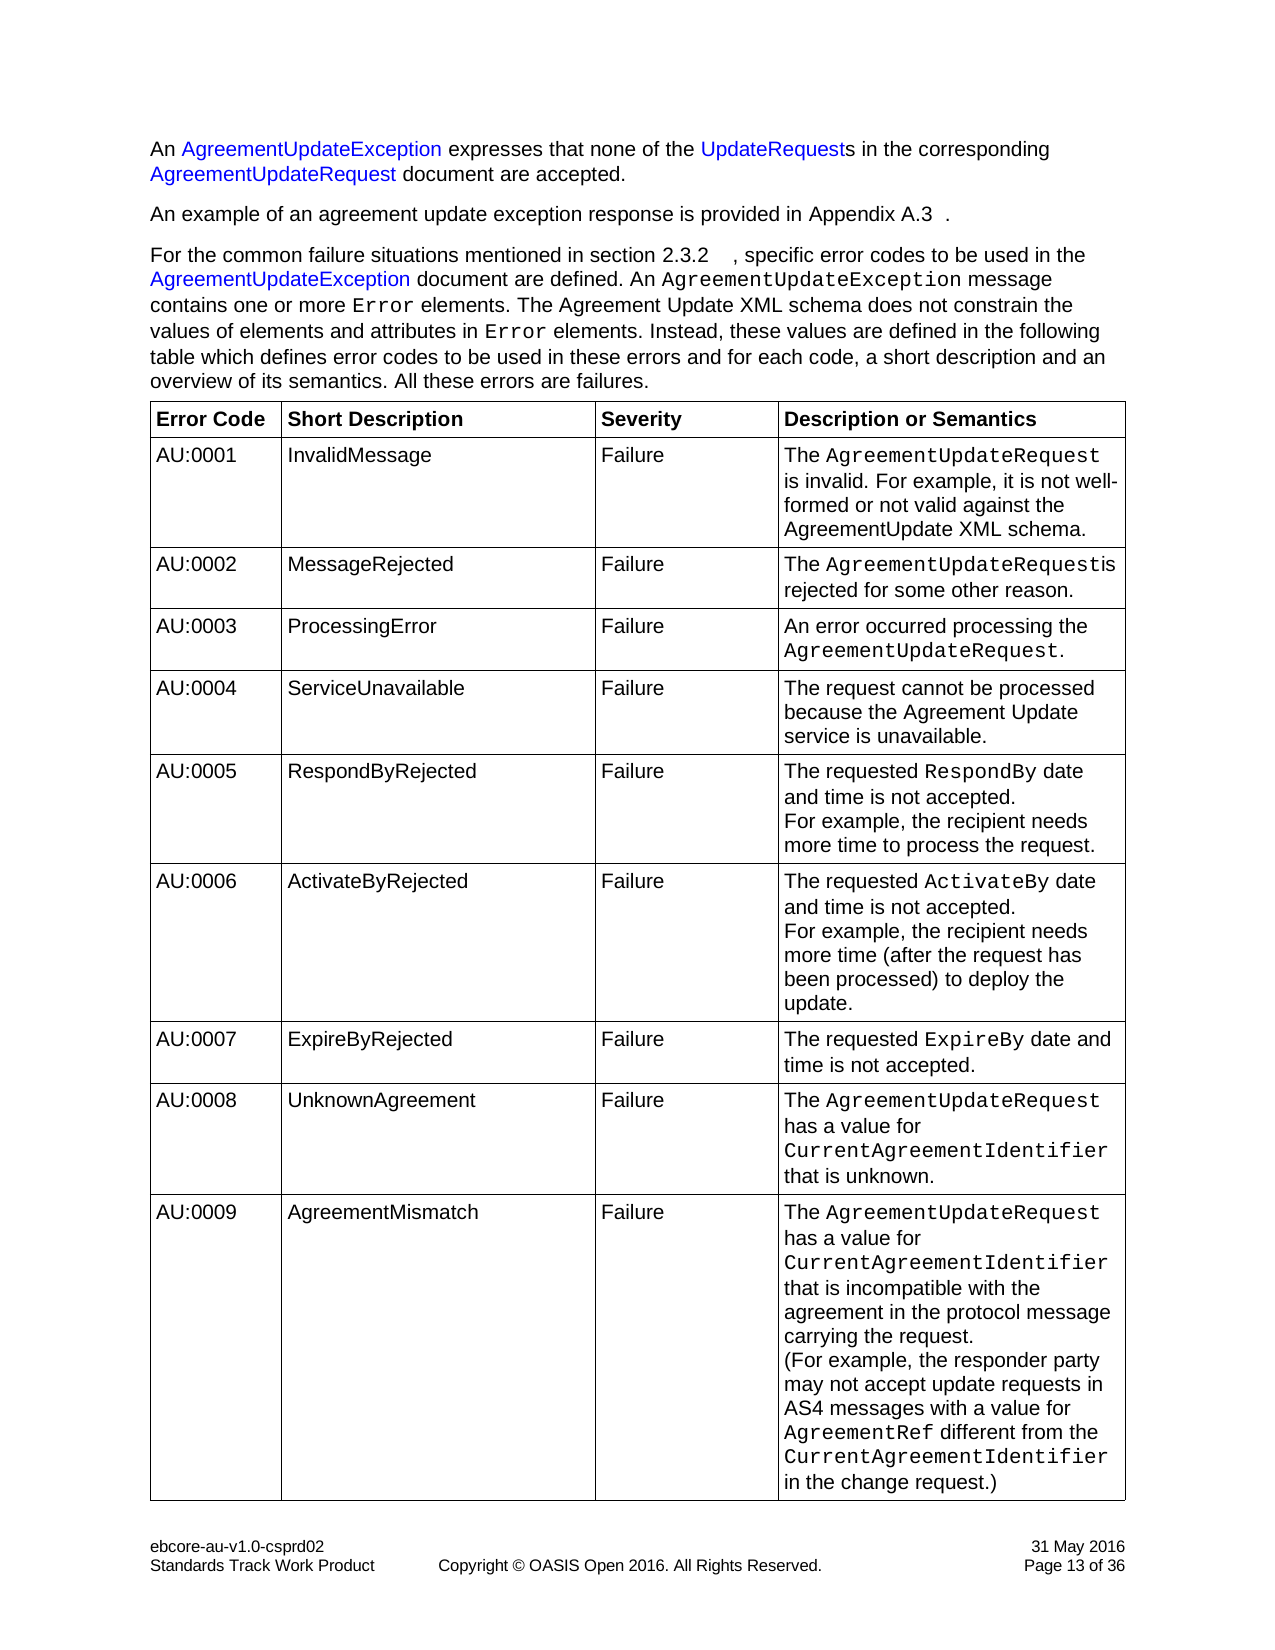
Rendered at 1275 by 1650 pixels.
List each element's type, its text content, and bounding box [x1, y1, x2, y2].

table_cell MessageRejected [282, 548, 595, 608]
table_cell The AgreementUpdateRequest has a value for CurrentAgreementIdentifier that is incompatible with the agreement in the protocol message carrying the request. (For example, the responder party may not accept update requests in AS4 messages with a value for AgreementRef different from the CurrentAgreementIdentifier in the change request.) [779, 1195, 1125, 1500]
table_cell The requested RespondBy date and time is not accepted. For example, the recipient needs more time to process the request. [779, 755, 1125, 863]
table_header Severity [596, 402, 778, 437]
table_cell Failure [596, 755, 778, 863]
table_cell ActivateByRejected [282, 864, 595, 1021]
table_cell ExpireByRejected [282, 1022, 595, 1082]
table_header Description or Semantics [779, 402, 1125, 437]
table_cell An error occurred processing the AgreementUpdateRequest. [779, 609, 1125, 670]
table_cell AgreementMismatch [282, 1195, 595, 1500]
table_cell AU:0001 [151, 438, 281, 547]
text An example of an agreement update exception response is provided in Appendix A.3 . [150, 202, 1125, 226]
table_cell InvalidMessage [282, 438, 595, 547]
table_cell The AgreementUpdateRequestis rejected for some other reason. [779, 548, 1125, 608]
table_cell AU:0005 [151, 755, 281, 863]
table_cell AU:0008 [151, 1084, 281, 1194]
table_cell The requested ActivateBy date and time is not accepted. For example, the recipient needs more time (after the request has been processed) to deploy the update. [779, 864, 1125, 1021]
table_cell AU:0002 [151, 548, 281, 608]
table_cell AU:0006 [151, 864, 281, 1021]
text An AgreementUpdateException expresses that none of the UpdateRequests in the corresponding AgreementUpdateRequest document are accepted. [150, 137, 1125, 186]
table_cell Failure [596, 438, 778, 547]
table_cell Failure [596, 1195, 778, 1500]
table_cell Failure [596, 1022, 778, 1082]
text For the common failure situations mentioned in section 2.3.2 , specific error codes to be used in the AgreementUpdateException document are defined. An AgreementUpdateException message contains one or more Error elements. The Agreement Update XML schema does not constrain the values of elements and attributes in Error elements. Instead, these values are defined in the following table which defines error codes to be used in these errors and for each code, a short description and an overview of its semantics. All these errors are failures. [150, 243, 1125, 393]
table_cell UnknownAgreement [282, 1084, 595, 1194]
table_header Error Code [151, 402, 281, 437]
table_cell The requested ExpireBy date and time is not accepted. [779, 1022, 1125, 1082]
table_cell RespondByRejected [282, 755, 595, 863]
table_cell AU:0004 [151, 671, 281, 753]
table_cell Failure [596, 864, 778, 1021]
table_cell Failure [596, 671, 778, 753]
table_cell AU:0007 [151, 1022, 281, 1082]
table_cell Failure [596, 1084, 778, 1194]
table_cell ServiceUnavailable [282, 671, 595, 753]
table_header Short Description [282, 402, 595, 437]
table_cell Failure [596, 609, 778, 670]
table_cell ProcessingError [282, 609, 595, 670]
table_cell AU:0009 [151, 1195, 281, 1500]
table_cell The request cannot be processed because the Agreement Update service is unavailable. [779, 671, 1125, 753]
table_cell Failure [596, 548, 778, 608]
table_cell The AgreementUpdateRequest is invalid. For example, it is not well-formed or not valid against the AgreementUpdate XML schema. [779, 438, 1125, 547]
table_cell AU:0003 [151, 609, 281, 670]
table_cell The AgreementUpdateRequest has a value for CurrentAgreementIdentifier that is unknown. [779, 1084, 1125, 1194]
